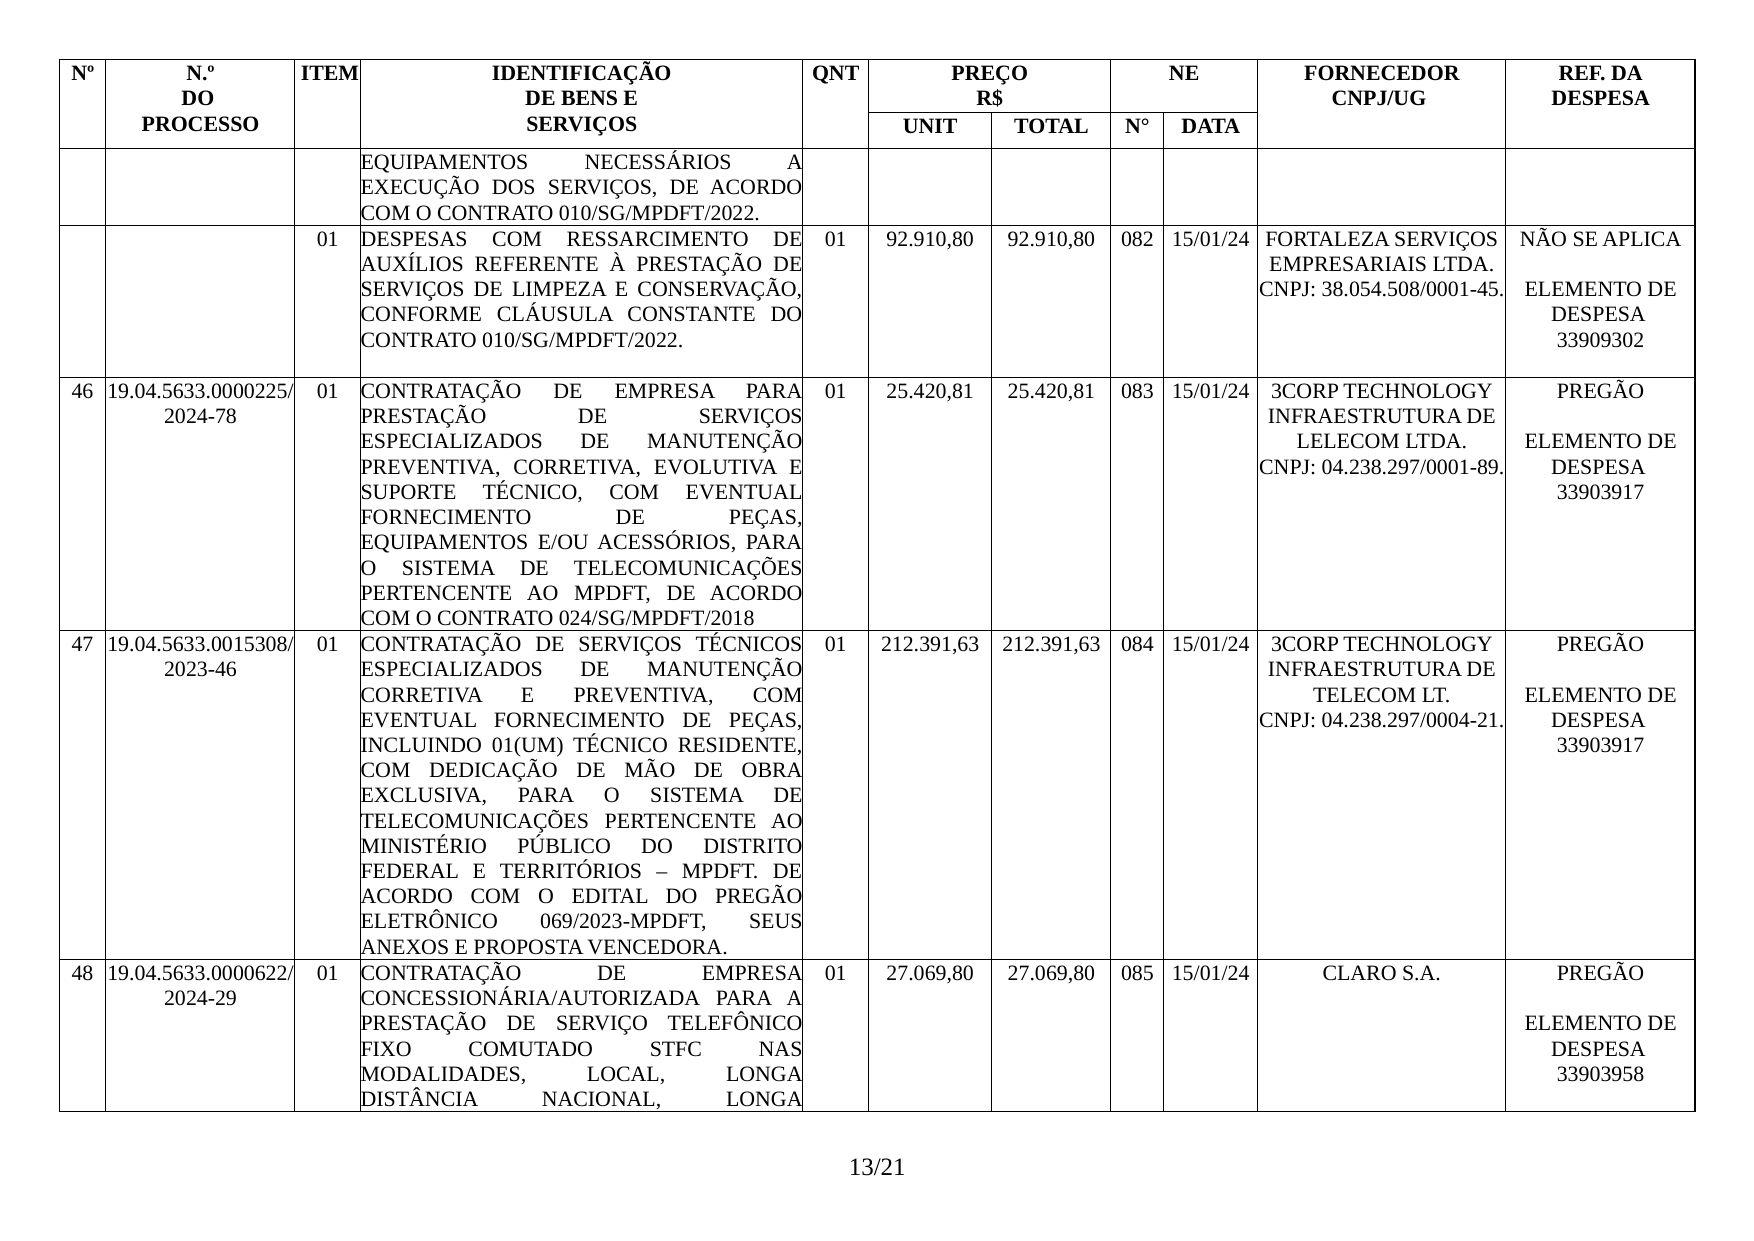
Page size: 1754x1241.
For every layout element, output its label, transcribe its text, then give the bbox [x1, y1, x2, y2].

table_cell 01 [295, 378, 360, 630]
table_cell 085 [1111, 960, 1163, 1111]
table_cell [60, 226, 105, 377]
table_cell 15/01/24 [1164, 378, 1257, 630]
table_cell CONTRATAÇÃO DE SERVIÇOS TÉCNICOS ESPECIALIZADOS DE MANUTENÇÃO CORRETIVA E PREVENTIVA, COM EVENTUAL FORNECIMENTO DE PEÇAS, INCLUINDO 01(UM) TÉCNICO RESIDENTE, COM DEDICAÇÃO DE MÃO DE OBRA EXCLUSIVA, PARA O SISTEMA DE TELECOMUNICAÇÕES PERTENCENTE AO MINISTÉRIO PÚBLICO DO DISTRITO FEDERAL E TERRITÓRIOS – MPDFT. DE ACORDO COM O EDITAL DO PREGÃO ELETRÔNICO 069/2023-MPDFT, SEUS ANEXOS E PROPOSTA VENCEDORA. [361, 631, 802, 959]
table_cell [295, 149, 360, 225]
table_cell CONTRATAÇÃO DE EMPRESA CONCESSIONÁRIA/AUTORIZADA PARA A PRESTAÇÃO DE SERVIÇO TELEFÔNICO FIXO COMUTADO STFC NAS MODALIDADES, LOCAL, LONGA DISTÂNCIA NACIONAL, LONGA [361, 960, 802, 1111]
table_header Nº [60, 60, 105, 148]
table_cell 27.069,80 [992, 960, 1110, 1111]
table_cell N° [1111, 113, 1163, 148]
table_cell 01 [803, 378, 868, 630]
table_cell 01 [295, 631, 360, 959]
table_cell 25.420,81 [869, 378, 991, 630]
table_header ITEM [295, 60, 360, 148]
table_cell EQUIPAMENTOS NECESSÁRIOS A EXECUÇÃO DOS SERVIÇOS, DE ACORDO COM O CONTRATO 010/SG/MPDFT/2022. [361, 149, 802, 225]
table_cell 92.910,80 [869, 226, 991, 377]
table_cell 212.391,63 [869, 631, 991, 959]
table_header FORNECEDOR CNPJ/UG [1258, 60, 1505, 148]
table_cell 15/01/24 [1164, 226, 1257, 377]
table_cell 27.069,80 [869, 960, 991, 1111]
table_cell NÃO SE APLICA ELEMENTO DE DESPESA 33909302 [1506, 226, 1694, 377]
table_cell FORTALEZA SERVIÇOS EMPRESARIAIS LTDA. CNPJ: 38.054.508/0001-45. [1258, 226, 1505, 377]
table_cell 083 [1111, 378, 1163, 630]
table_cell [803, 149, 868, 225]
table_cell [869, 149, 991, 225]
table_cell 47 [60, 631, 105, 959]
table_cell PREGÃO ELEMENTO DE DESPESA 33903917 [1506, 378, 1694, 630]
table_cell 15/01/24 [1164, 960, 1257, 1111]
table_cell UNIT [869, 113, 991, 148]
table_cell 01 [295, 960, 360, 1111]
table_cell TOTAL [992, 113, 1110, 148]
table_cell DESPESAS COM RESSARCIMENTO DE AUXÍLIOS REFERENTE À PRESTAÇÃO DE SERVIÇOS DE LIMPEZA E CONSERVAÇÃO, CONFORME CLÁUSULA CONSTANTE DO CONTRATO 010/SG/MPDFT/2022. [361, 226, 802, 377]
table_cell 01 [803, 226, 868, 377]
table_cell 01 [295, 226, 360, 377]
table_cell [106, 226, 294, 377]
table_header N.º DO PROCESSO [106, 60, 294, 148]
table_cell 46 [60, 378, 105, 630]
table_cell 48 [60, 960, 105, 1111]
table_header NE [1111, 60, 1257, 112]
table_cell 01 [803, 631, 868, 959]
table_header IDENTIFICAÇÃO DE BENS E SERVIÇOS [361, 60, 802, 148]
table_cell DATA [1164, 113, 1257, 148]
table_cell 084 [1111, 631, 1163, 959]
table_cell 25.420,81 [992, 378, 1110, 630]
table_cell 3CORP TECHNOLOGY INFRAESTRUTURA DE LELECOM LTDA. CNPJ: 04.238.297/0001-89. [1258, 378, 1505, 630]
table_cell [1258, 149, 1505, 225]
table_header PREÇO R$ [869, 60, 1110, 112]
table_cell [1506, 149, 1694, 225]
table_cell [992, 149, 1110, 225]
table_header REF. DA DESPESA [1506, 60, 1694, 148]
table_cell 082 [1111, 226, 1163, 377]
table_cell [1111, 149, 1163, 225]
table_cell CLARO S.A. [1258, 960, 1505, 1111]
table_cell PREGÃO ELEMENTO DE DESPESA 33903917 [1506, 631, 1694, 959]
table_cell PREGÃO ELEMENTO DE DESPESA 33903958 [1506, 960, 1694, 1111]
table_cell 01 [803, 960, 868, 1111]
table_cell 3CORP TECHNOLOGY INFRAESTRUTURA DE TELECOM LT. CNPJ: 04.238.297/0004-21. [1258, 631, 1505, 959]
table_cell CONTRATAÇÃO DE EMPRESA PARA PRESTAÇÃO DE SERVIÇOS ESPECIALIZADOS DE MANUTENÇÃO PREVENTIVA, CORRETIVA, EVOLUTIVA E SUPORTE TÉCNICO, COM EVENTUAL FORNECIMENTO DE PEÇAS, EQUIPAMENTOS E/OU ACESSÓRIOS, PARA O SISTEMA DE TELECOMUNICAÇÕES PERTENCENTE AO MPDFT, DE ACORDO COM O CONTRATO 024/SG/MPDFT/2018 [361, 378, 802, 630]
table_cell 19.04.5633.0000225/2024-78 [106, 378, 294, 630]
table_cell [1164, 149, 1257, 225]
table_cell [60, 149, 105, 225]
table_cell [106, 149, 294, 225]
table_cell 92.910,80 [992, 226, 1110, 377]
table_cell 19.04.5633.0000622/2024-29 [106, 960, 294, 1111]
table_header QNT [803, 60, 868, 148]
table_cell 15/01/24 [1164, 631, 1257, 959]
table_cell 212.391,63 [992, 631, 1110, 959]
table_cell 19.04.5633.0015308/2023-46 [106, 631, 294, 959]
